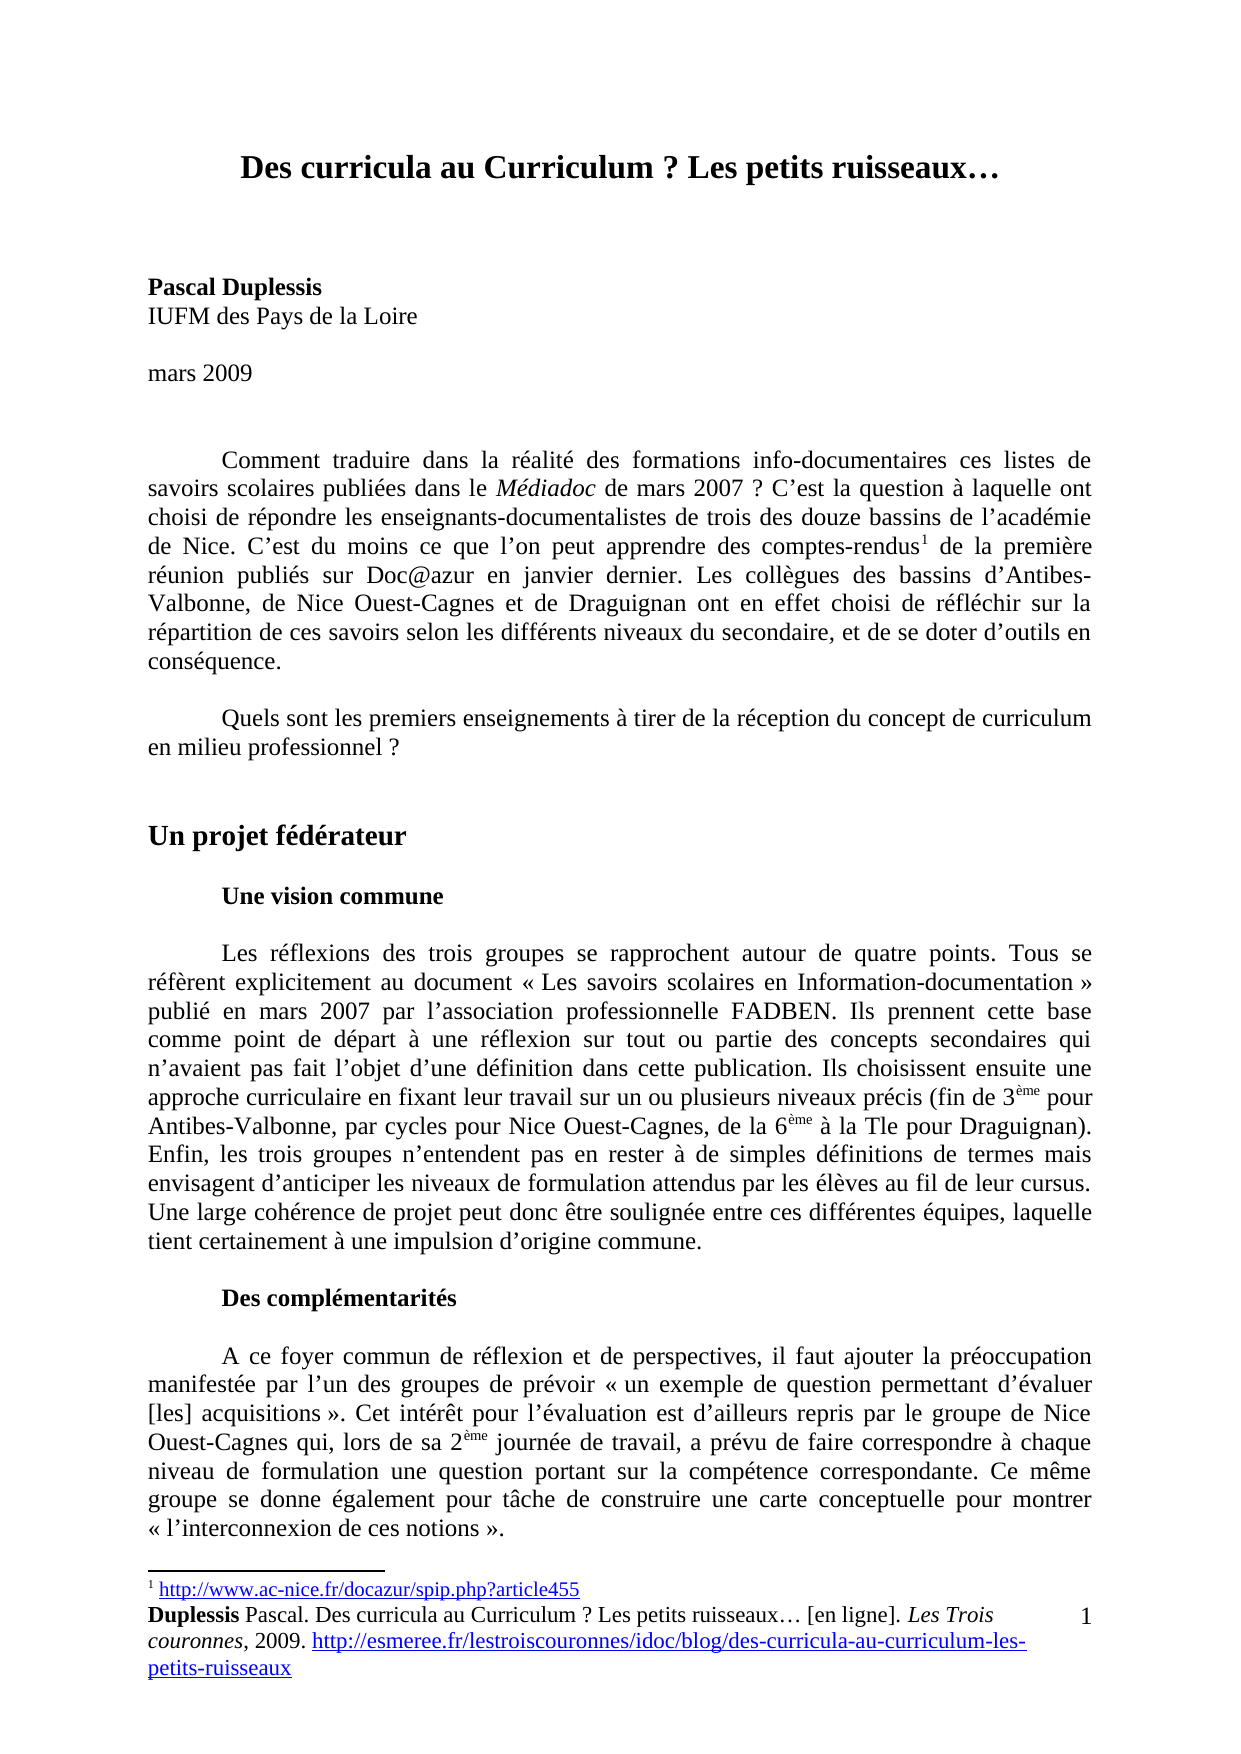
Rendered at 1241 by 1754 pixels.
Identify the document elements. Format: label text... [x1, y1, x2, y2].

text Les réflexions des trois groupes se rapprochent autour de quatre points. Tous se réfèrent explicitement au document « Les savoirs scolaires en Information-documentation » publié en mars 2007 par l’association professionnelle FADBEN. Ils prennent cette base comme point de départ à une réflexion sur tout ou partie des concepts secondaires qui n’avaient pas fait l’objet d’une définition dans cette publication. Ils choisissent ensuite une approche curriculaire en fixant leur travail sur un ou plusieurs niveaux précis (fin de 3ème pour Antibes-Valbonne, par cycles pour Nice Ouest-Cagnes, de la 6ème à la Tle pour Draguignan). Enfin, les trois groupes n’entendent pas en rester à de simples définitions de termes mais envisagent d’anticiper les niveaux de formulation attendus par les élèves au fil de leur cursus. Une large cohérence de projet peut donc être soulignée entre ces différentes équipes, laquelle tient certainement à une impulsion d’origine commune. [148, 938, 1092, 1254]
subtitle Un projet fédérateur [148, 818, 1092, 852]
text IUFM des Pays de la Loire [148, 301, 1092, 330]
subtitle Pascal Duplessis [148, 272, 1092, 301]
subtitle Des curricula au Curriculum ? Les petits ruisseaux… [148, 148, 1092, 186]
text mars 2009 [148, 358, 1092, 387]
text A ce foyer commun de réflexion et de perspectives, il faut ajouter la préoccupation manifestée par l’un des groupes de prévoir « un exemple de question permettant d’évaluer [les] acquisitions ». Cet intérêt pour l’évaluation est d’ailleurs repris par le groupe de Nice Ouest-Cagnes qui, lors de sa 2ème journée de travail, a prévu de faire correspondre à chaque niveau de formulation une question portant sur la compétence correspondante. Ce même groupe se donne également pour tâche de construire une carte conceptuelle pour montrer « l’interconnexion de ces notions ». [148, 1341, 1092, 1542]
subtitle Une vision commune [148, 881, 1092, 909]
subtitle Des complémentarités [148, 1283, 1092, 1312]
text http://www.ac-nice.fr/docazur/spip.php?article455 [148, 1577, 1092, 1601]
text Quels sont les premiers enseignements à tirer de la réception du concept de curriculum en milieu professionnel ? [148, 703, 1092, 761]
text Comment traduire dans la réalité des formations info-documentaires ces listes de savoirs scolaires publiées dans le Médiadoc de mars 2007 ? C’est la question à laquelle ont choisi de répondre les enseignants-documentalistes de trois des douze bassins de l’académie de Nice. C’est du moins ce que l’on peut apprendre des comptes-rendus de la première réunion publiés sur Doc@azur en janvier dernier. Les collègues des bassins d’Antibes-Valbonne, de Nice Ouest-Cagnes et de Draguignan ont en effet choisi de réfléchir sur la répartition de ces savoirs selon les différents niveaux du secondaire, et de se doter d’outils en conséquence. [148, 445, 1092, 675]
